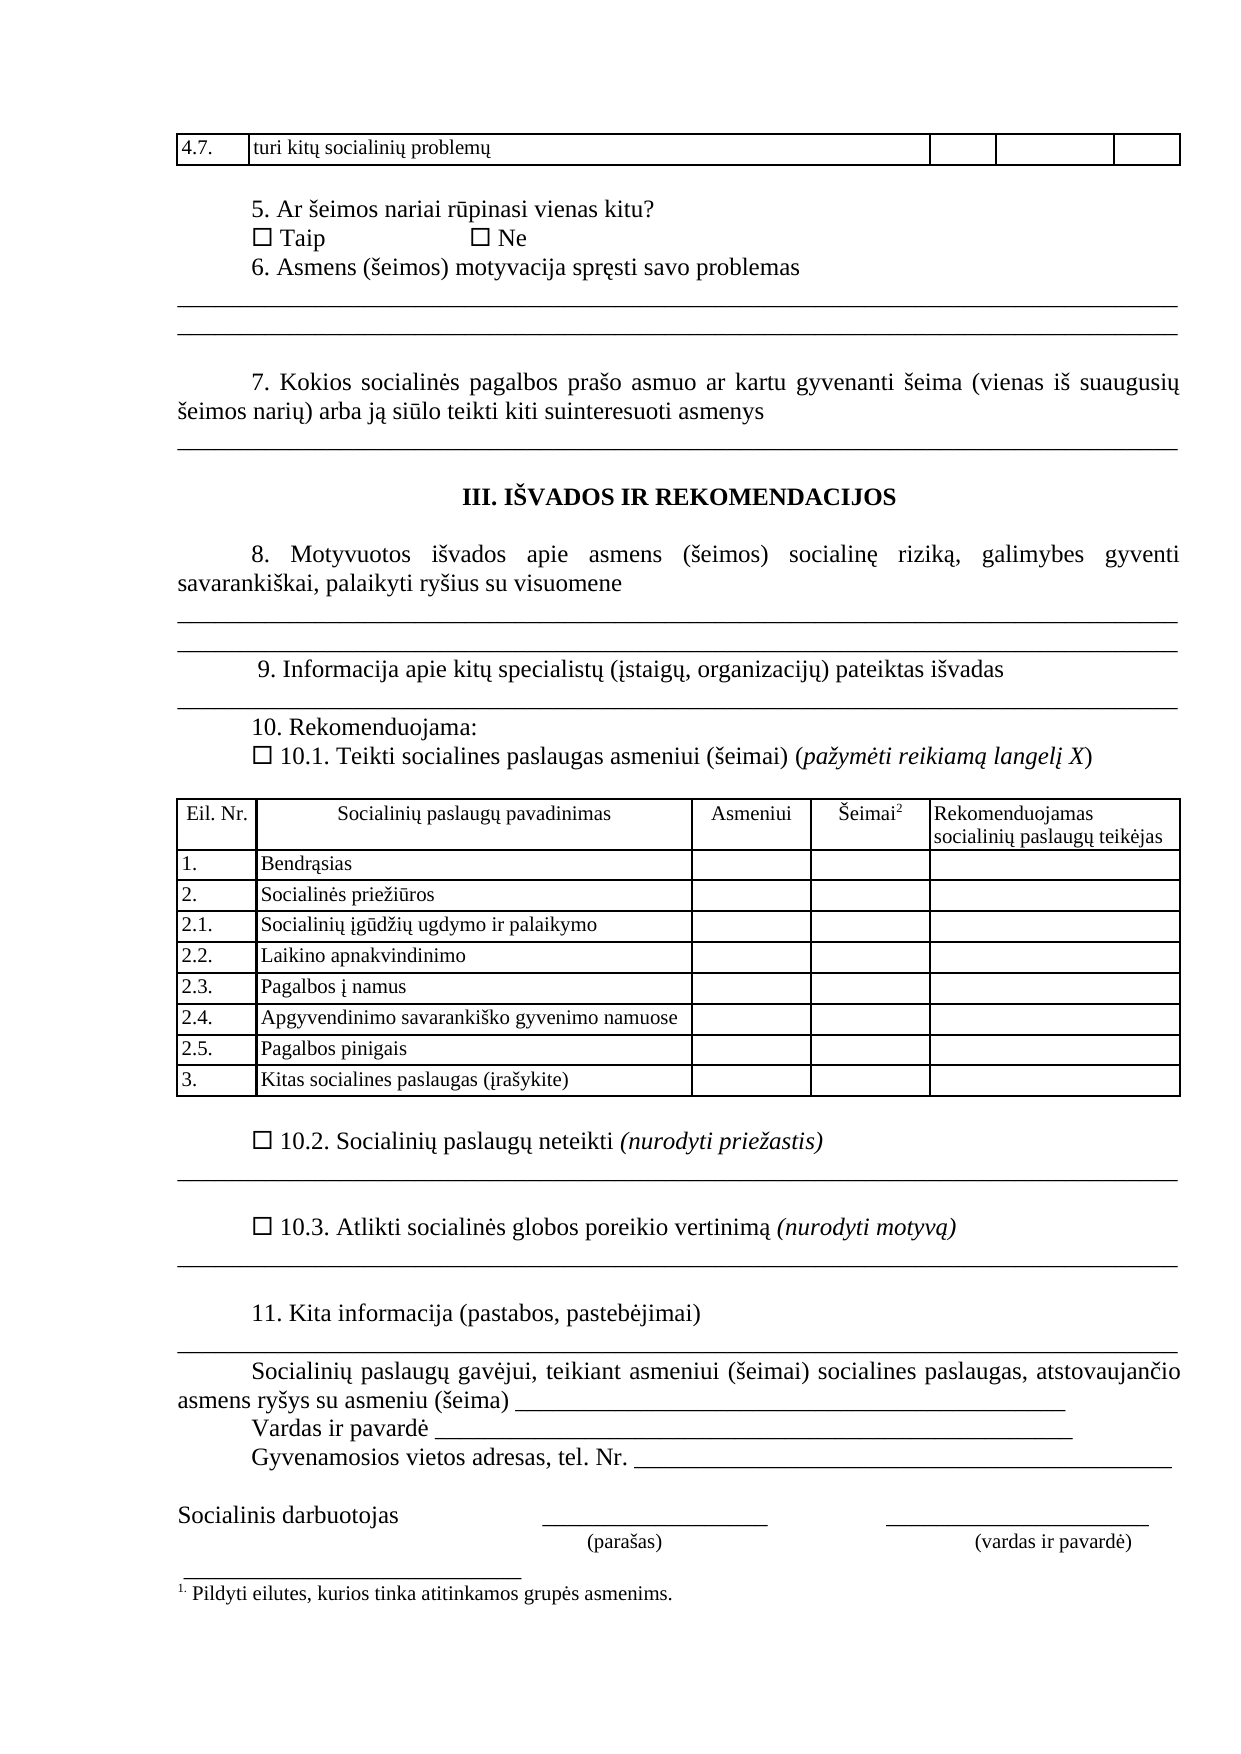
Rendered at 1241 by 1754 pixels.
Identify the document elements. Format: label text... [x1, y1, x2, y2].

table_cell Socialinių įgūdžių ugdymo ir palaikymo [258, 912, 691, 941]
table_cell turi kitų socialinių problemų [250, 135, 929, 164]
text  10.2. Socialinių paslaugų neteikti (nurodyti priežastis) [177, 1126, 1181, 1155]
text Vardas ir pavardė ___________________________________________________ [177, 1413, 1181, 1442]
text ________________________________________________________________________________ [177, 626, 1181, 654]
table_cell Apgyvendinimo savarankiško gyvenimo namuose [258, 1005, 691, 1033]
text ________________________________________________________________________________ [177, 1155, 1181, 1183]
text  Taip  Ne [177, 223, 1181, 252]
table_cell Bendrąsias [258, 851, 691, 879]
text 5. Ar šeimos nariai rūpinasi vienas kitu? [177, 194, 1181, 223]
text ________________________________________________________________________________ [177, 424, 1181, 453]
table_cell Pagalbos pinigais [258, 1036, 691, 1064]
table_cell [931, 912, 1179, 941]
table_cell Laikino apnakvindinimo [258, 943, 691, 972]
text 9. Informacija apie kitų specialistų (įstaigų, organizacijų) pateiktas išvadas [177, 654, 1181, 683]
text ________________________________________________________________________________ [177, 309, 1181, 338]
table_cell 3. [178, 1066, 255, 1095]
table_header Eil. Nr. [178, 800, 255, 848]
table_cell [931, 1005, 1179, 1033]
table_cell [812, 1036, 929, 1064]
table_cell [693, 912, 810, 941]
text ________________________________________________________________________________ [177, 281, 1181, 309]
table_cell 2.5. [178, 1036, 255, 1064]
text 7. Kokios socialinės pagalbos prašo asmuo ar kartu gyvenanti šeima (vienas iš suaugusių šeimos narių) arba ją siūlo teikti kiti suinteresuoti asmenys [177, 367, 1181, 424]
text ________________________________________________________________________________ [177, 683, 1181, 712]
table_cell [931, 974, 1179, 1003]
text 8. Motyvuotos išvados apie asmens (šeimos) socialinę riziką, galimybes gyventi savarankiškai, palaikyti ryšius su visuomene [177, 539, 1181, 597]
table_cell 2.1. [178, 912, 255, 941]
text ________________________________________________________________________________ [177, 1241, 1181, 1270]
text 10. Rekomenduojama: [177, 712, 1181, 741]
table_cell [931, 1066, 1179, 1095]
table_cell [693, 1066, 810, 1095]
text III. IŠVADOS IR REKOMENDACIJOS [177, 482, 1181, 511]
table_cell 2.4. [178, 1005, 255, 1033]
text Socialinis darbuotojas __________________ _____________________ [177, 1500, 1181, 1528]
table_cell 2.3. [178, 974, 255, 1003]
table_cell [812, 943, 929, 972]
text ___________________________ [177, 1553, 1181, 1581]
table_cell [812, 1066, 929, 1095]
table_cell Socialinės priežiūros [258, 881, 691, 910]
table_cell [693, 881, 810, 910]
text ________________________________________________________________________________ [177, 1327, 1181, 1356]
table_cell [931, 851, 1179, 879]
table_cell [693, 1036, 810, 1064]
text 11. Kita informacija (pastabos, pastebėjimai) [177, 1298, 1181, 1327]
table_cell [997, 135, 1113, 164]
table_header Asmeniui [693, 800, 810, 848]
text Socialinių paslaugų gavėjui, teikiant asmeniui (šeimai) socialines paslaugas, atstovaujančio asmens ryšys su asmeniu (šeima) ____________________________________________ [177, 1356, 1181, 1413]
text  10.1. Teikti socialines paslaugas asmeniui (šeimai) (pažymėti reikiamą langelį X) [177, 741, 1181, 769]
table_cell [931, 881, 1179, 910]
table_cell [931, 1036, 1179, 1064]
table_cell [1115, 135, 1179, 164]
text 6. Asmens (šeimos) motyvacija spręsti savo problemas [177, 252, 1181, 281]
text Gyvenamosios vietos adresas, tel. Nr. ___________________________________________ [177, 1442, 1181, 1471]
table_cell 4.7. [178, 135, 248, 164]
table_cell [693, 1005, 810, 1033]
table_cell [693, 943, 810, 972]
table_cell [812, 881, 929, 910]
table_cell [812, 912, 929, 941]
table_cell 1. [178, 851, 255, 879]
table_cell Kitas socialines paslaugas (įrašykite) [258, 1066, 691, 1095]
table_cell [812, 974, 929, 1003]
text (parašas) (vardas ir pavardė) [177, 1528, 1181, 1553]
table_header Šeimai2 [812, 800, 929, 848]
text 1. Pildyti eilutes, kurios tinka atitinkamos grupės asmenims. [177, 1581, 1181, 1605]
table_cell [931, 135, 995, 164]
text ________________________________________________________________________________ [177, 597, 1181, 626]
table_cell 2.2. [178, 943, 255, 972]
table_header Rekomenduojamas socialinių paslaugų teikėjas [931, 800, 1179, 848]
table_cell [812, 851, 929, 879]
table_header Socialinių paslaugų pavadinimas [258, 800, 691, 848]
table_cell 2. [178, 881, 255, 910]
table_cell [812, 1005, 929, 1033]
table_cell Pagalbos į namus [258, 974, 691, 1003]
table_cell [931, 943, 1179, 972]
table_cell [693, 851, 810, 879]
text  10.3. Atlikti socialinės globos poreikio vertinimą (nurodyti motyvą) [177, 1212, 1181, 1241]
table_cell [693, 974, 810, 1003]
